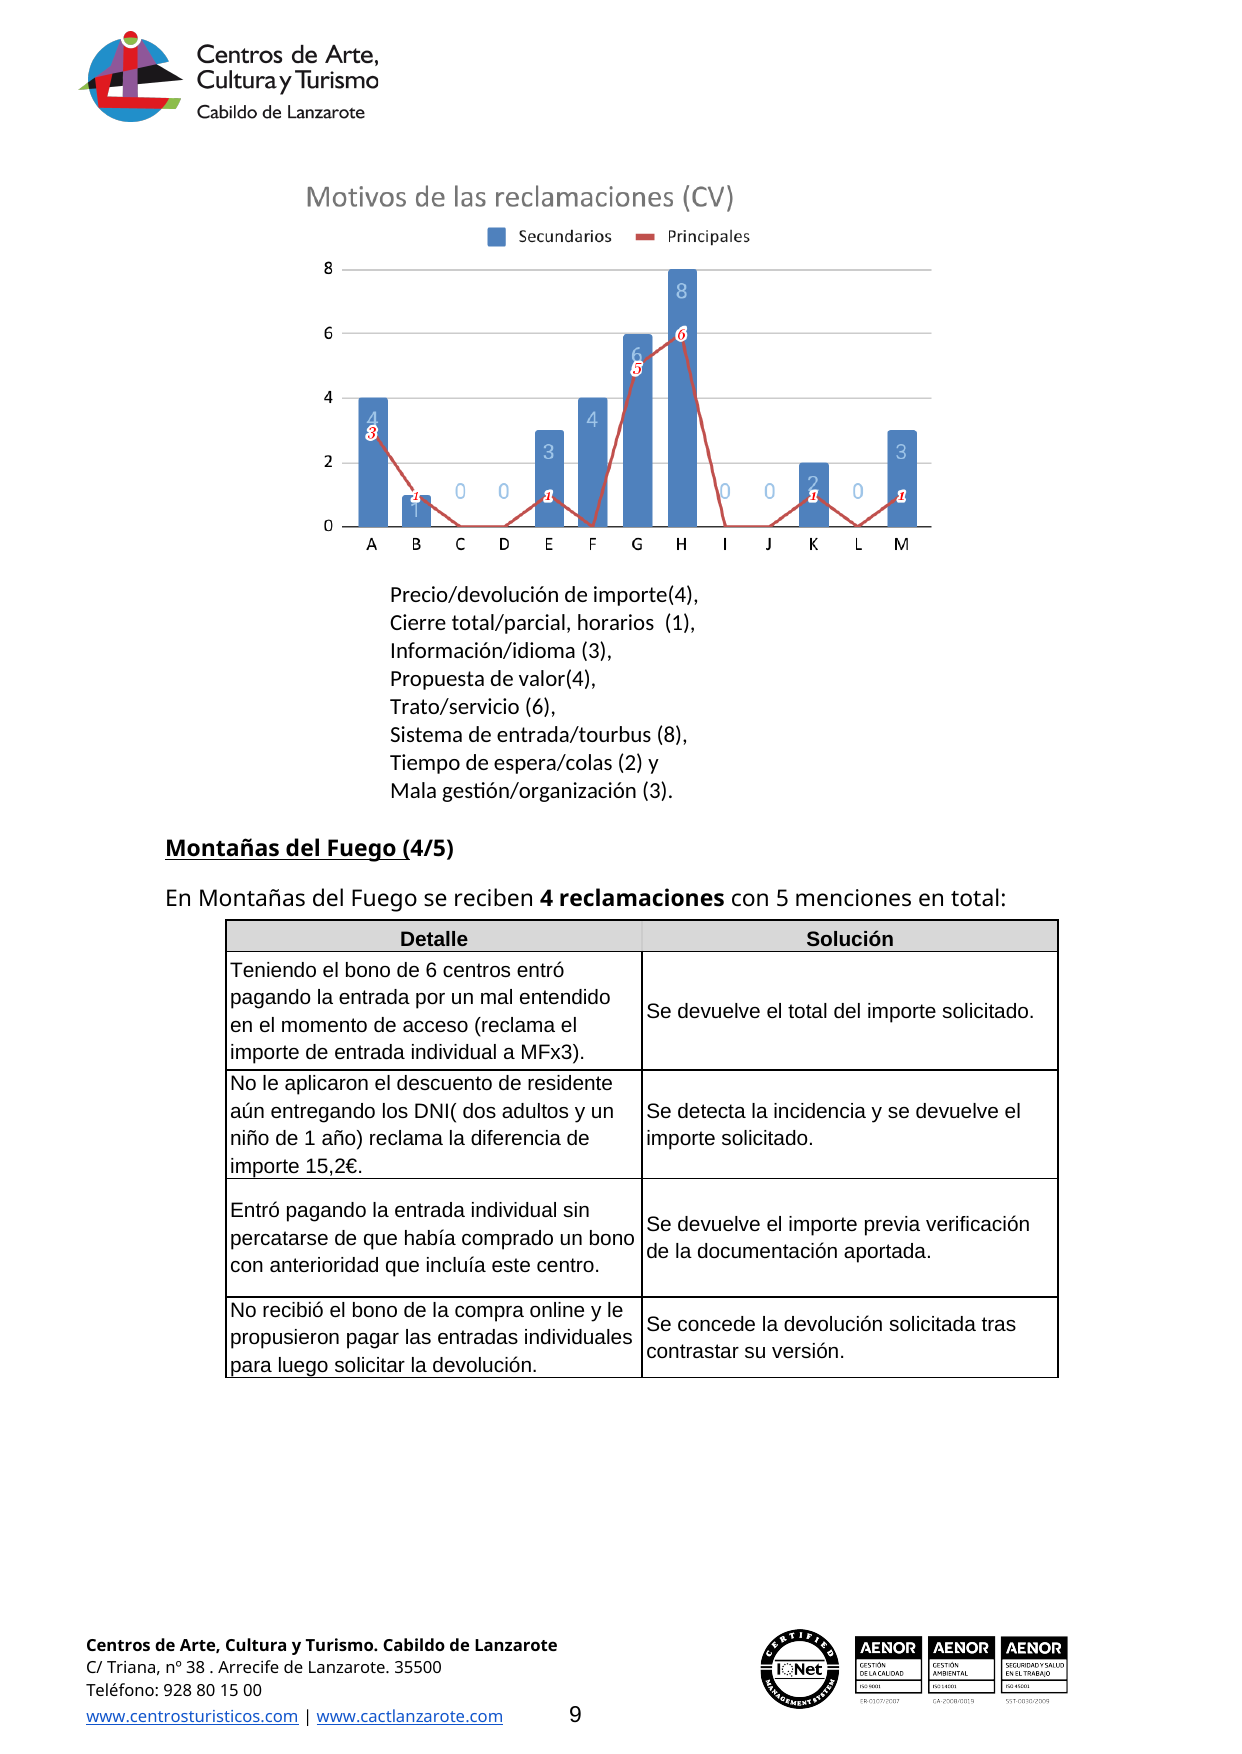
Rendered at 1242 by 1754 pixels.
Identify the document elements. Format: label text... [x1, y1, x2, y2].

table_cell Se detecta la incidencia y se devuelve el importe solicitado. [643, 1071, 1057, 1177]
text Cierre total/parcial, horarios (1), [388, 608, 1066, 636]
text Propuesta de valor(4), [388, 664, 1066, 692]
picture [284, 162, 952, 575]
text Información/idioma (3), [388, 636, 1066, 664]
table_cell Entró pagando la entrada individual sin percatarse de que había comprado un bono con anterioridad que incluía este centro. [227, 1179, 641, 1296]
text En Montañas del Fuego se reciben 4 reclamaciones con 5 menciones en total: [164, 882, 1066, 913]
table_cell No recibió el bono de la compra online y le propusieron pagar las entradas individuales para luego solicitar la devolución. [227, 1298, 641, 1377]
table_cell No le aplicaron el descuento de residente aún entregando los DNI( dos adultos y un niño de 1 año) reclama la diferencia de importe 15,2€. [227, 1071, 641, 1177]
text Sistema de entrada/tourbus (8), [388, 720, 1066, 748]
text Mala gestión/organización (3). [388, 776, 1066, 804]
text Trato/servicio (6), [388, 692, 1066, 720]
table_header Detalle [227, 921, 641, 951]
text Precio/devolución de importe(4), [388, 580, 1066, 608]
picture [78, 31, 379, 122]
table_cell Se devuelve el importe previa verificación de la documentación aportada. [643, 1179, 1057, 1296]
text Tiempo de espera/colas (2) y [388, 748, 1066, 776]
table_header Solución [643, 921, 1057, 951]
text Montañas del Fuego (4/5) [165, 832, 1206, 864]
picture [760, 1629, 1068, 1709]
table_cell Se devuelve el total del importe solicitado. [643, 952, 1057, 1069]
table_cell Se concede la devolución solicitada tras contrastar su versión. [643, 1298, 1057, 1377]
table_cell Teniendo el bono de 6 centros entró pagando la entrada por un mal entendido en el momento de acceso (reclama el importe de entrada individual a MFx3). [227, 952, 641, 1069]
